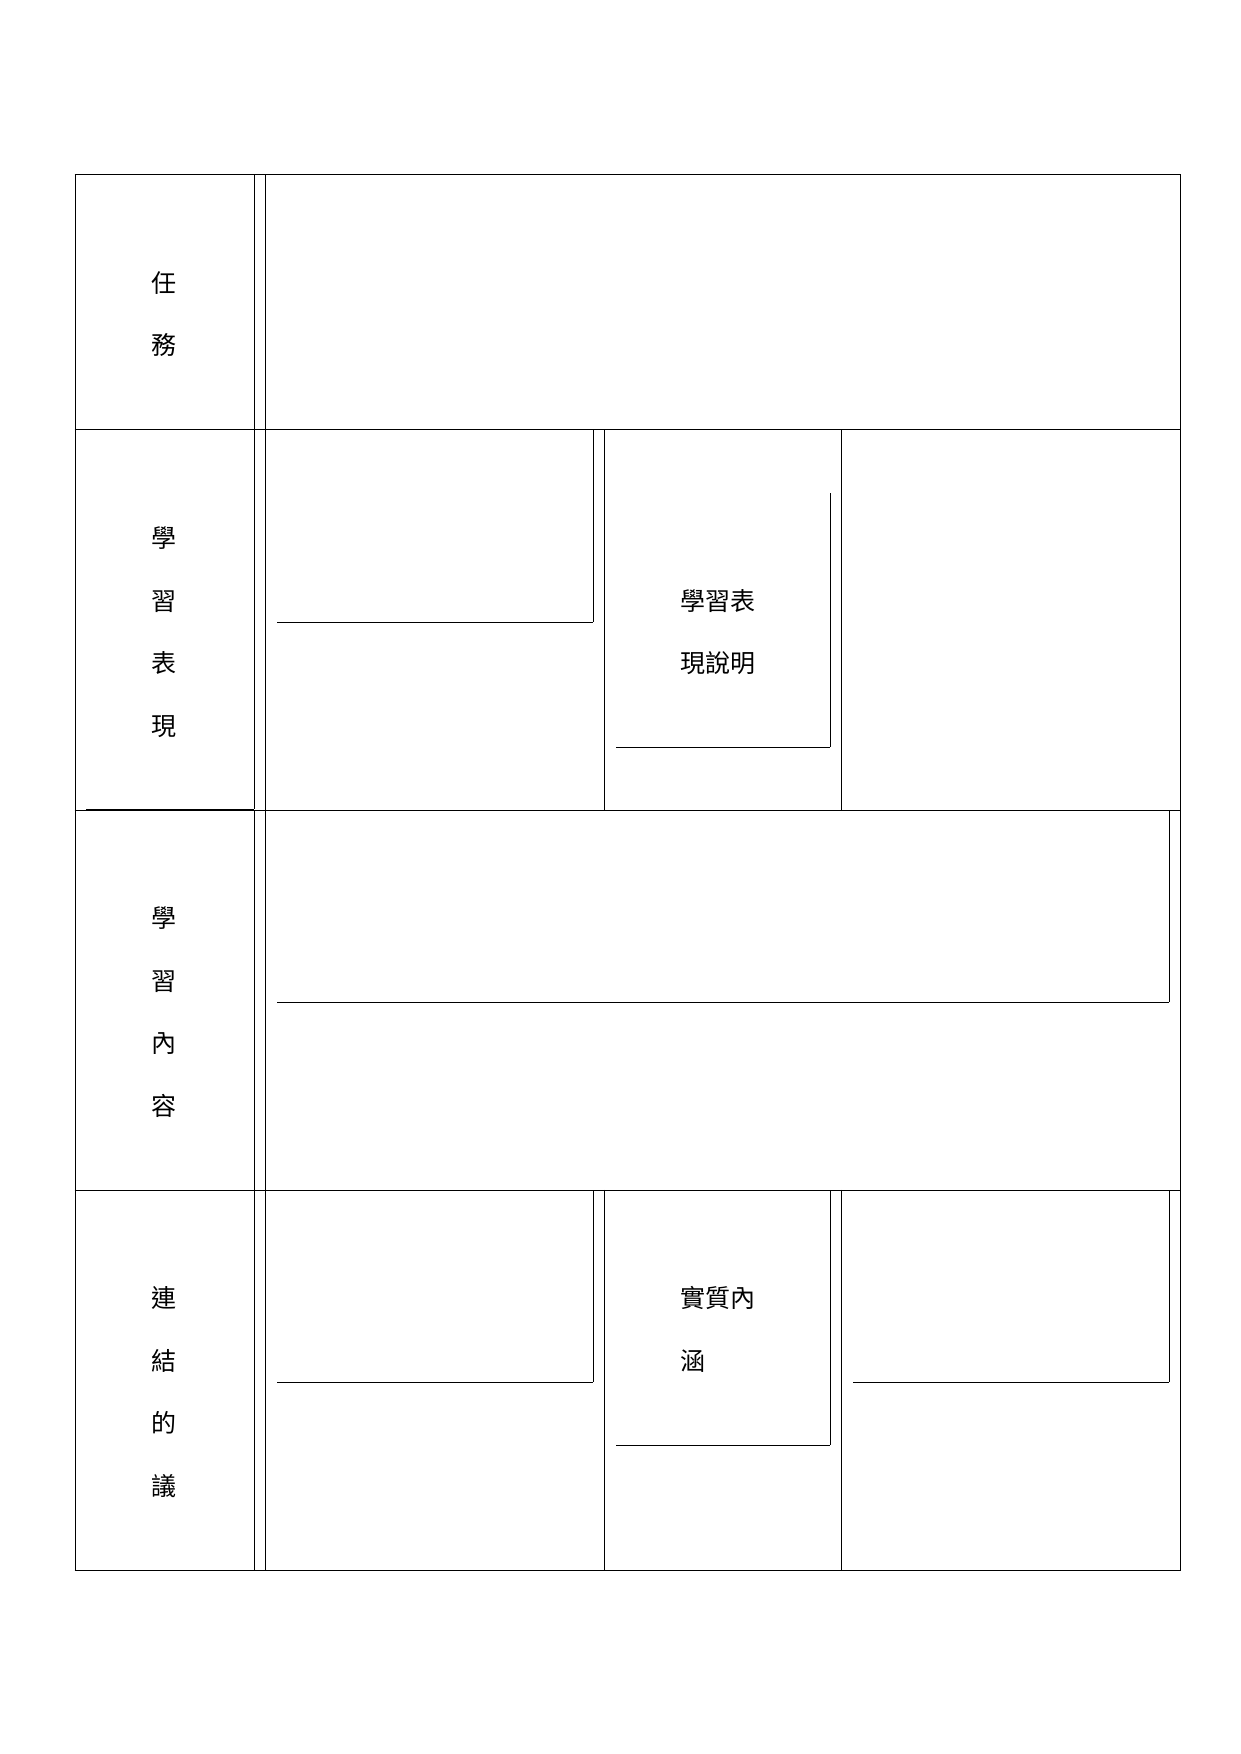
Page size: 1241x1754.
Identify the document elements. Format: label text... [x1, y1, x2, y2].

table_cell [266, 175, 1180, 429]
table_cell [266, 1191, 604, 1570]
table_cell 實質內涵 [605, 1191, 841, 1570]
table_cell [266, 430, 604, 809]
table_cell 學習內容 [76, 811, 254, 1190]
table_cell 任務 [76, 175, 254, 429]
table_cell [255, 175, 265, 429]
table_cell 連結的議 [76, 1191, 254, 1570]
table_cell 學習表現說明 [605, 430, 841, 809]
table_cell [255, 811, 265, 1190]
table_cell [255, 1191, 265, 1570]
table_cell [266, 811, 1180, 1190]
table_cell [842, 430, 1180, 809]
table_cell 學習表現 [76, 430, 254, 809]
table_cell [255, 430, 265, 809]
table_cell [842, 1191, 1180, 1570]
